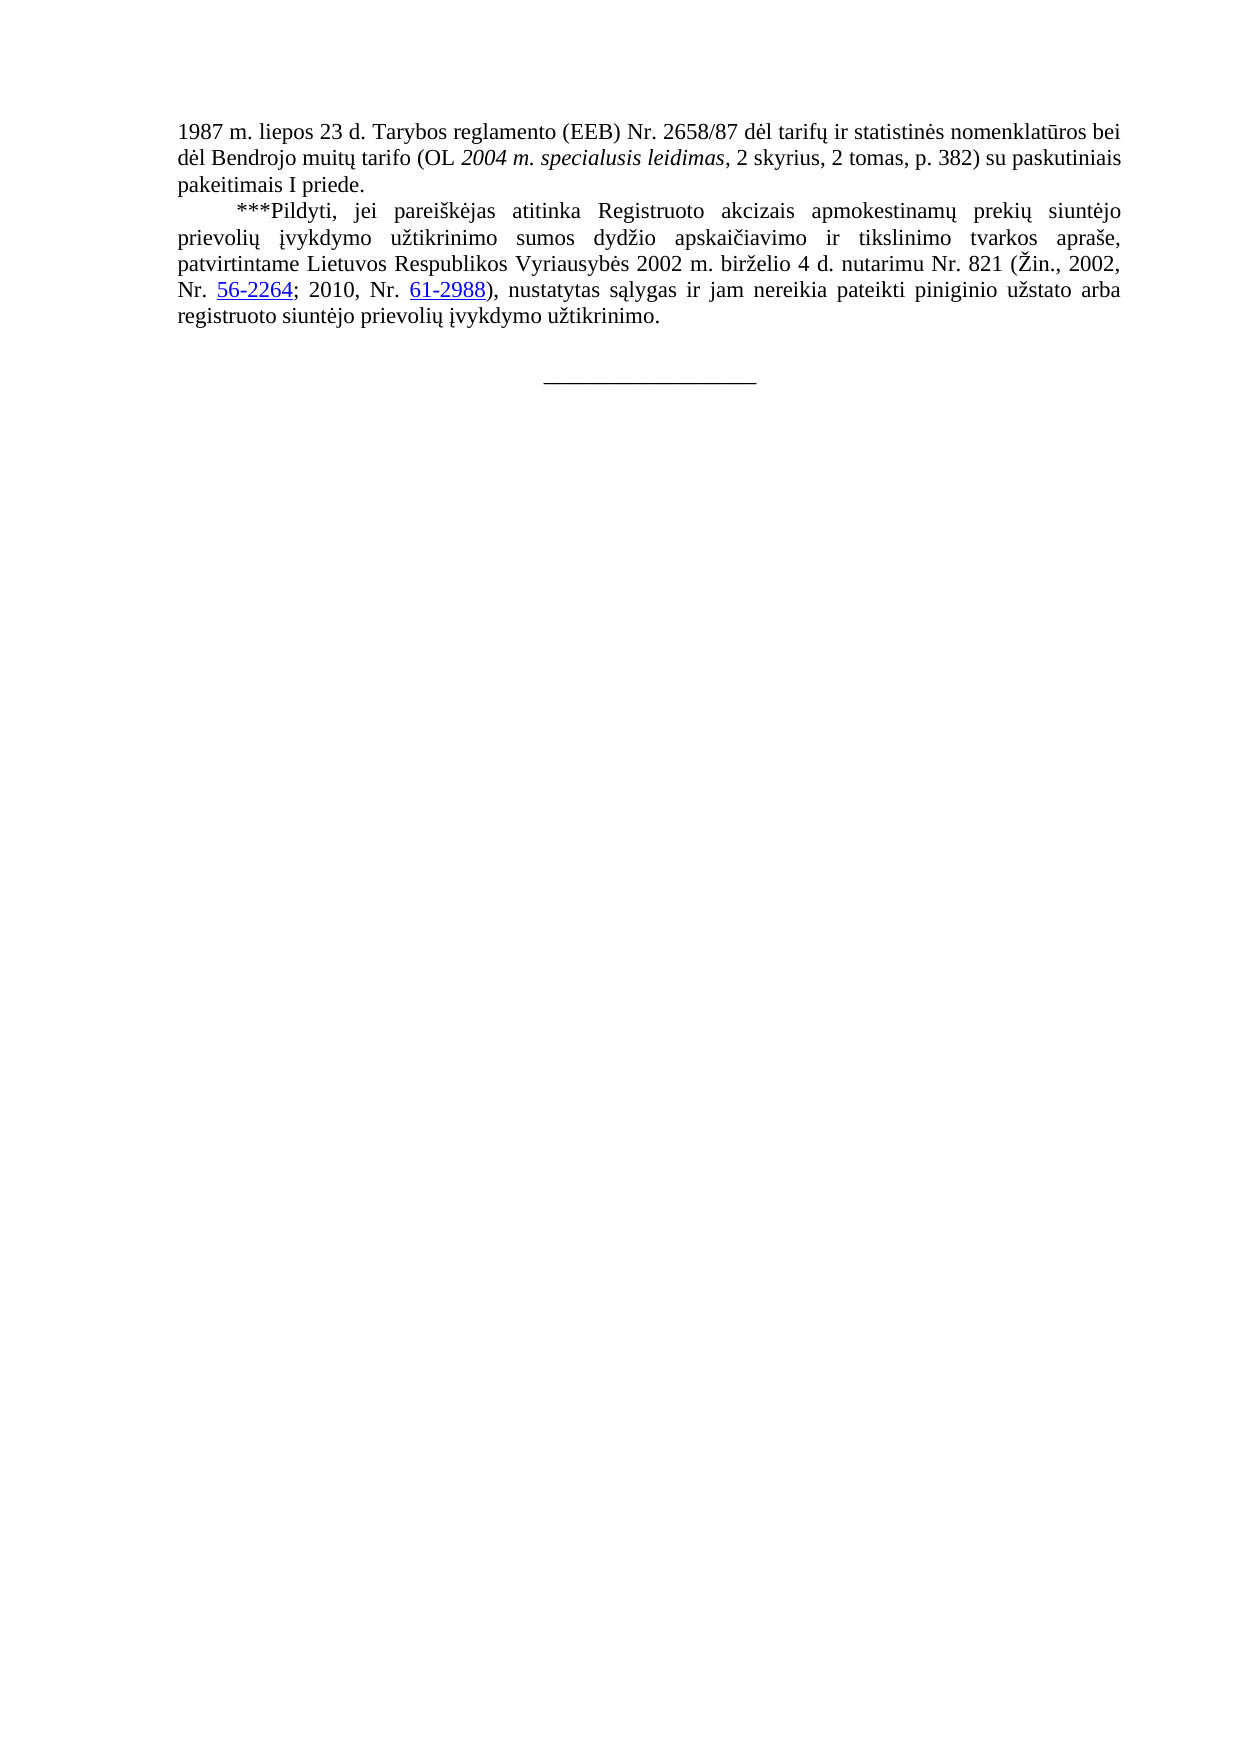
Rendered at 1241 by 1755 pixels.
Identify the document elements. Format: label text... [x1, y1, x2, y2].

text _________________ [177, 358, 1122, 386]
text ***Pildyti, jei pareiškėjas atitinka Registruoto akcizais apmokestinamų prekių siuntėjo prievolių įvykdymo užtikrinimo sumos dydžio apskaičiavimo ir tikslinimo tvarkos apraše, patvirtintame Lietuvos Respublikos Vyriausybės 2002 m. birželio 4 d. nutarimu Nr. 821 (Žin., 2002, Nr. 56-2264; 2010, Nr. 61-2988), nustatytas sąlygas ir jam nereikia pateikti piniginio užstato arba registruoto siuntėjo prievolių įvykdymo užtikrinimo. [177, 197, 1122, 329]
text 1987 m. liepos 23 d. Tarybos reglamento (EEB) Nr. 2658/87 dėl tarifų ir statistinės nomenklatūros bei dėl Bendrojo muitų tarifo (OL 2004 m. specialusis leidimas, 2 skyrius, 2 tomas, p. 382) su paskutiniais pakeitimais I priede. [177, 118, 1122, 197]
